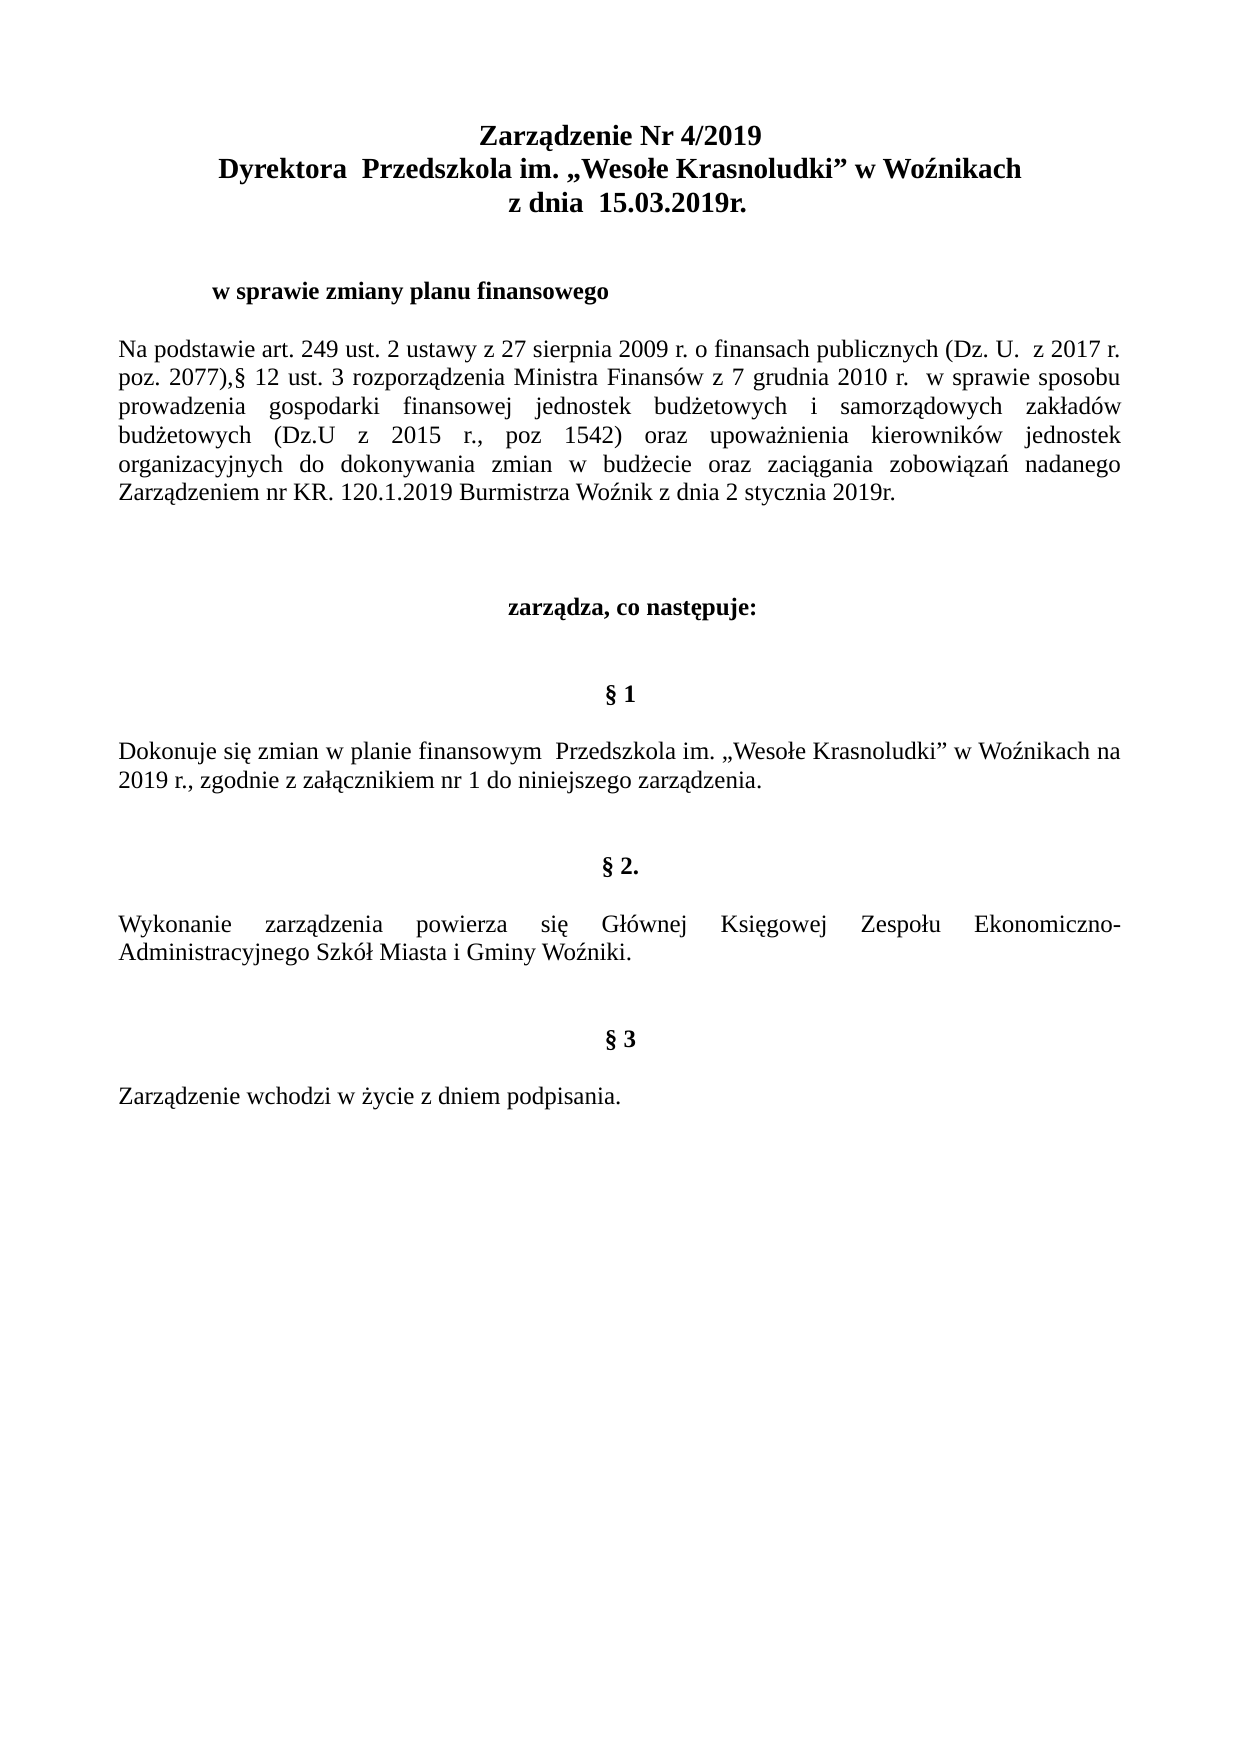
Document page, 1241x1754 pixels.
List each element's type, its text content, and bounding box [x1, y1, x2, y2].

text Na podstawie art. 249 ust. 2 ustawy z 27 sierpnia 2009 r. o finansach publicznych (Dz. U. z 2017 r. poz. 2077),§ 12 ust. 3 rozporządzenia Ministra Finansów z 7 grudnia 2010 r. w sprawie sposobu prowadzenia gospodarki finansowej jednostek budżetowych i samorządowych zakładów budżetowych (Dz.U z 2015 r., poz 1542) oraz upoważnienia kierowników jednostek organizacyjnych do dokonywania zmian w budżecie oraz zaciągania zobowiązań nadanego Zarządzeniem nr KR. 120.1.2019 Burmistrza Woźnik z dnia 2 stycznia 2019r. [118, 334, 1122, 506]
text w sprawie zmiany planu finansowego [118, 276, 1122, 305]
text § 1 [118, 679, 1122, 707]
text Zarządzenie Nr 4/2019 [118, 118, 1122, 152]
text Dokonuje się zmian w planie finansowym Przedszkola im. „Wesołe Krasnoludki” w Woźnikach na 2019 r., zgodnie z załącznikiem nr 1 do niniejszego zarządzenia. [118, 736, 1122, 794]
text Dyrektora Przedszkola im. „Wesołe Krasnoludki” w Woźnikach [118, 152, 1122, 185]
text § 2. [118, 851, 1122, 880]
text z dnia 15.03.2019r. [118, 185, 1122, 219]
text zarządza, co następuje: [118, 592, 1122, 621]
text Wykonanie zarządzenia powierza się Głównej Księgowej Zespołu Ekonomiczno- Administracyjnego Szkół Miasta i Gminy Woźniki. [118, 909, 1122, 966]
text Zarządzenie wchodzi w życie z dniem podpisania. [118, 1081, 1122, 1110]
text § 3 [118, 1024, 1122, 1052]
